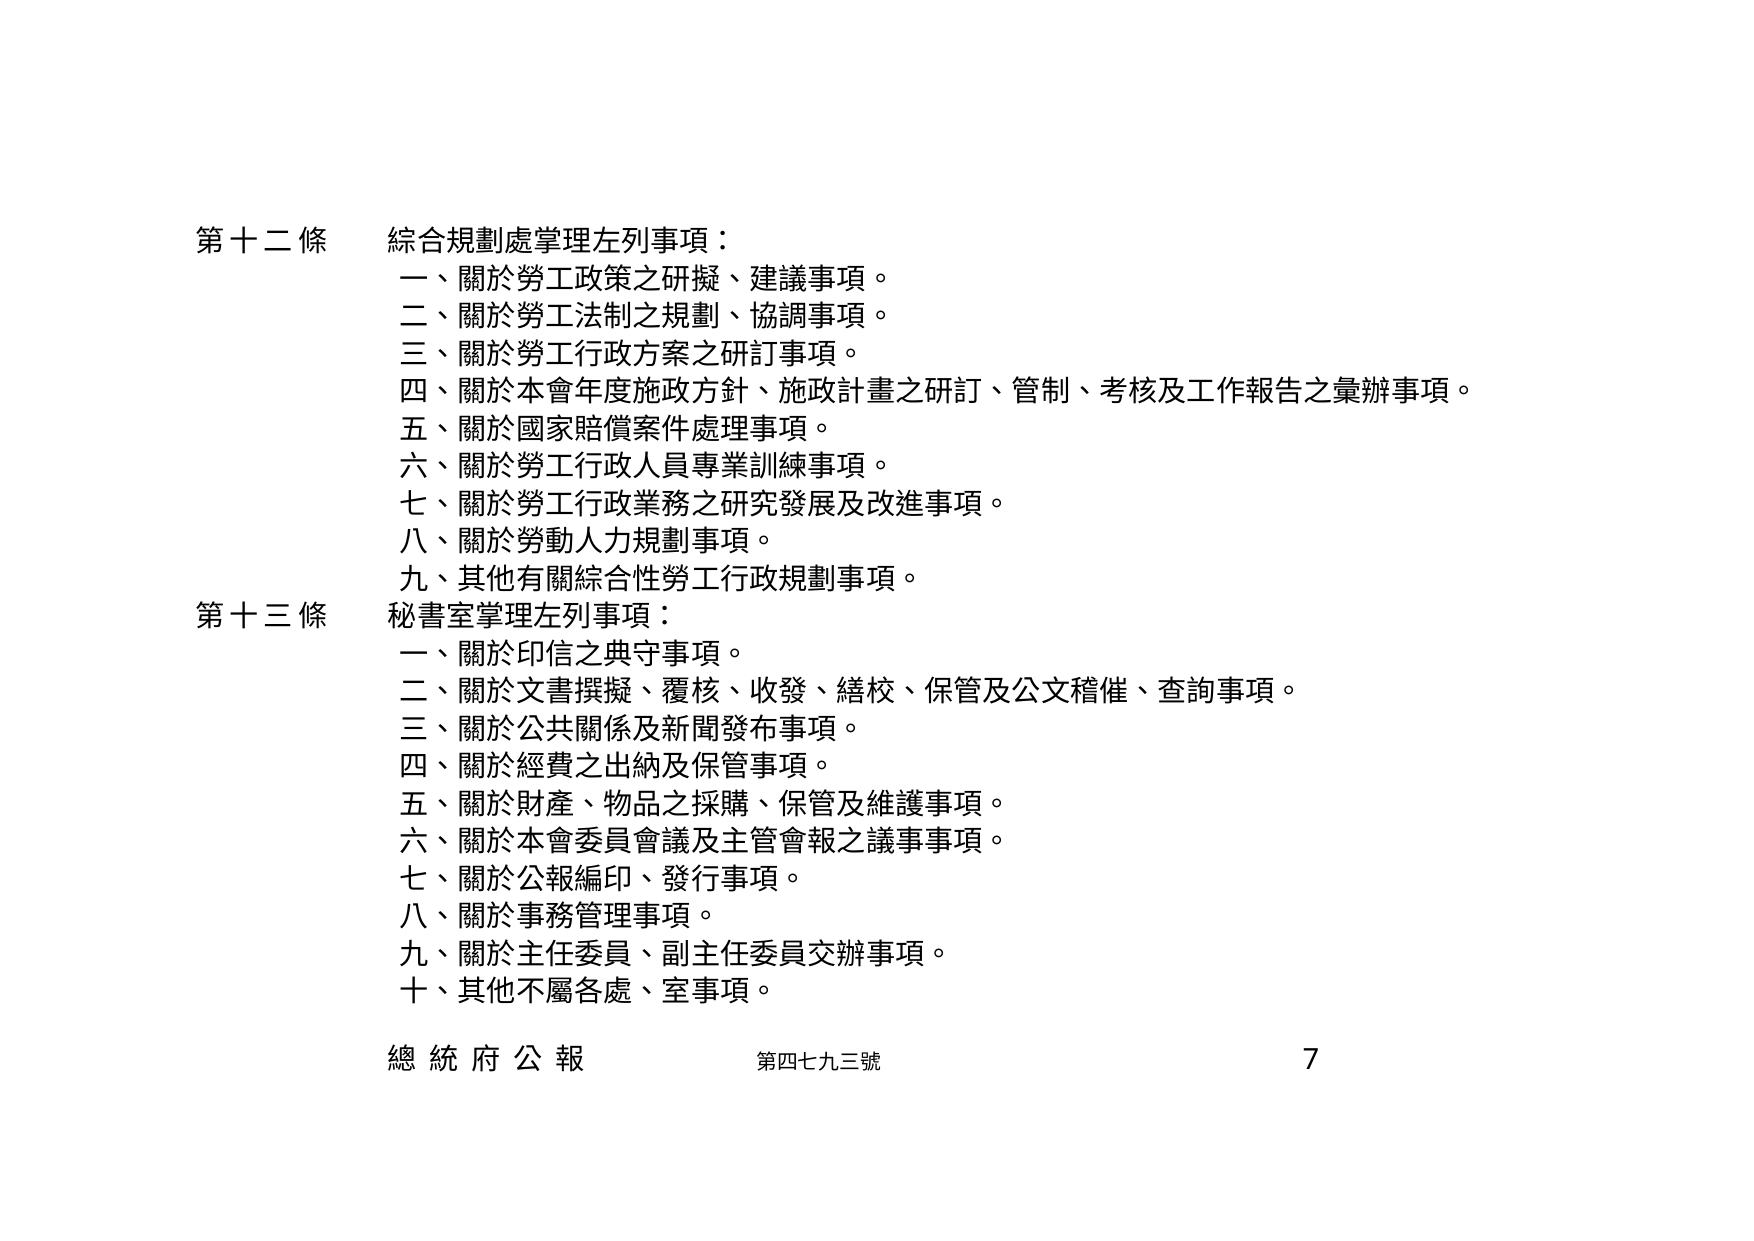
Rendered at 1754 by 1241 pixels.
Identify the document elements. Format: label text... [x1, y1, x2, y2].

text 第十二條 綜合規劃處掌理左列事項： [195, 222, 1559, 259]
text 三、關於勞工行政方案之研訂事項。 [399, 334, 1559, 372]
text 九、關於主任委員、副主任委員交辦事項。 [399, 934, 1559, 972]
text 第十三條 秘書室掌理左列事項： [195, 597, 1559, 634]
text 五、關於國家賠償案件處理事項。 [399, 409, 1559, 447]
text 二、關於文書撰擬、覆核、收發、繕校、保管及公文稽催、查詢事項。 [399, 672, 1559, 709]
text 七、關於公報編印、發行事項。 [399, 859, 1559, 897]
text 十、其他不屬各處、室事項。 [399, 972, 1559, 1009]
text 八、關於勞動人力規劃事項。 [399, 522, 1559, 559]
text 五、關於財產、物品之採購、保管及維護事項。 [399, 784, 1559, 822]
text 六、關於本會委員會議及主管會報之議事事項。 [399, 822, 1559, 859]
text 四、關於本會年度施政方針、施政計畫之研訂、管制、考核及工作報告之彙辦事項。 [399, 372, 1559, 409]
text 七、關於勞工行政業務之研究發展及改進事項。 [399, 484, 1559, 522]
text 八、關於事務管理事項。 [399, 897, 1559, 934]
text 六、關於勞工行政人員專業訓練事項。 [399, 447, 1559, 484]
text 九、其他有關綜合性勞工行政規劃事項。 [399, 559, 1559, 597]
text 二、關於勞工法制之規劃、協調事項。 [399, 297, 1559, 334]
text 一、關於印信之典守事項。 [399, 634, 1559, 672]
text 四、關於經費之出納及保管事項。 [399, 747, 1559, 784]
text 一、關於勞工政策之研擬、建議事項。 [399, 259, 1559, 297]
text 三、關於公共關係及新聞發布事項。 [399, 709, 1559, 747]
